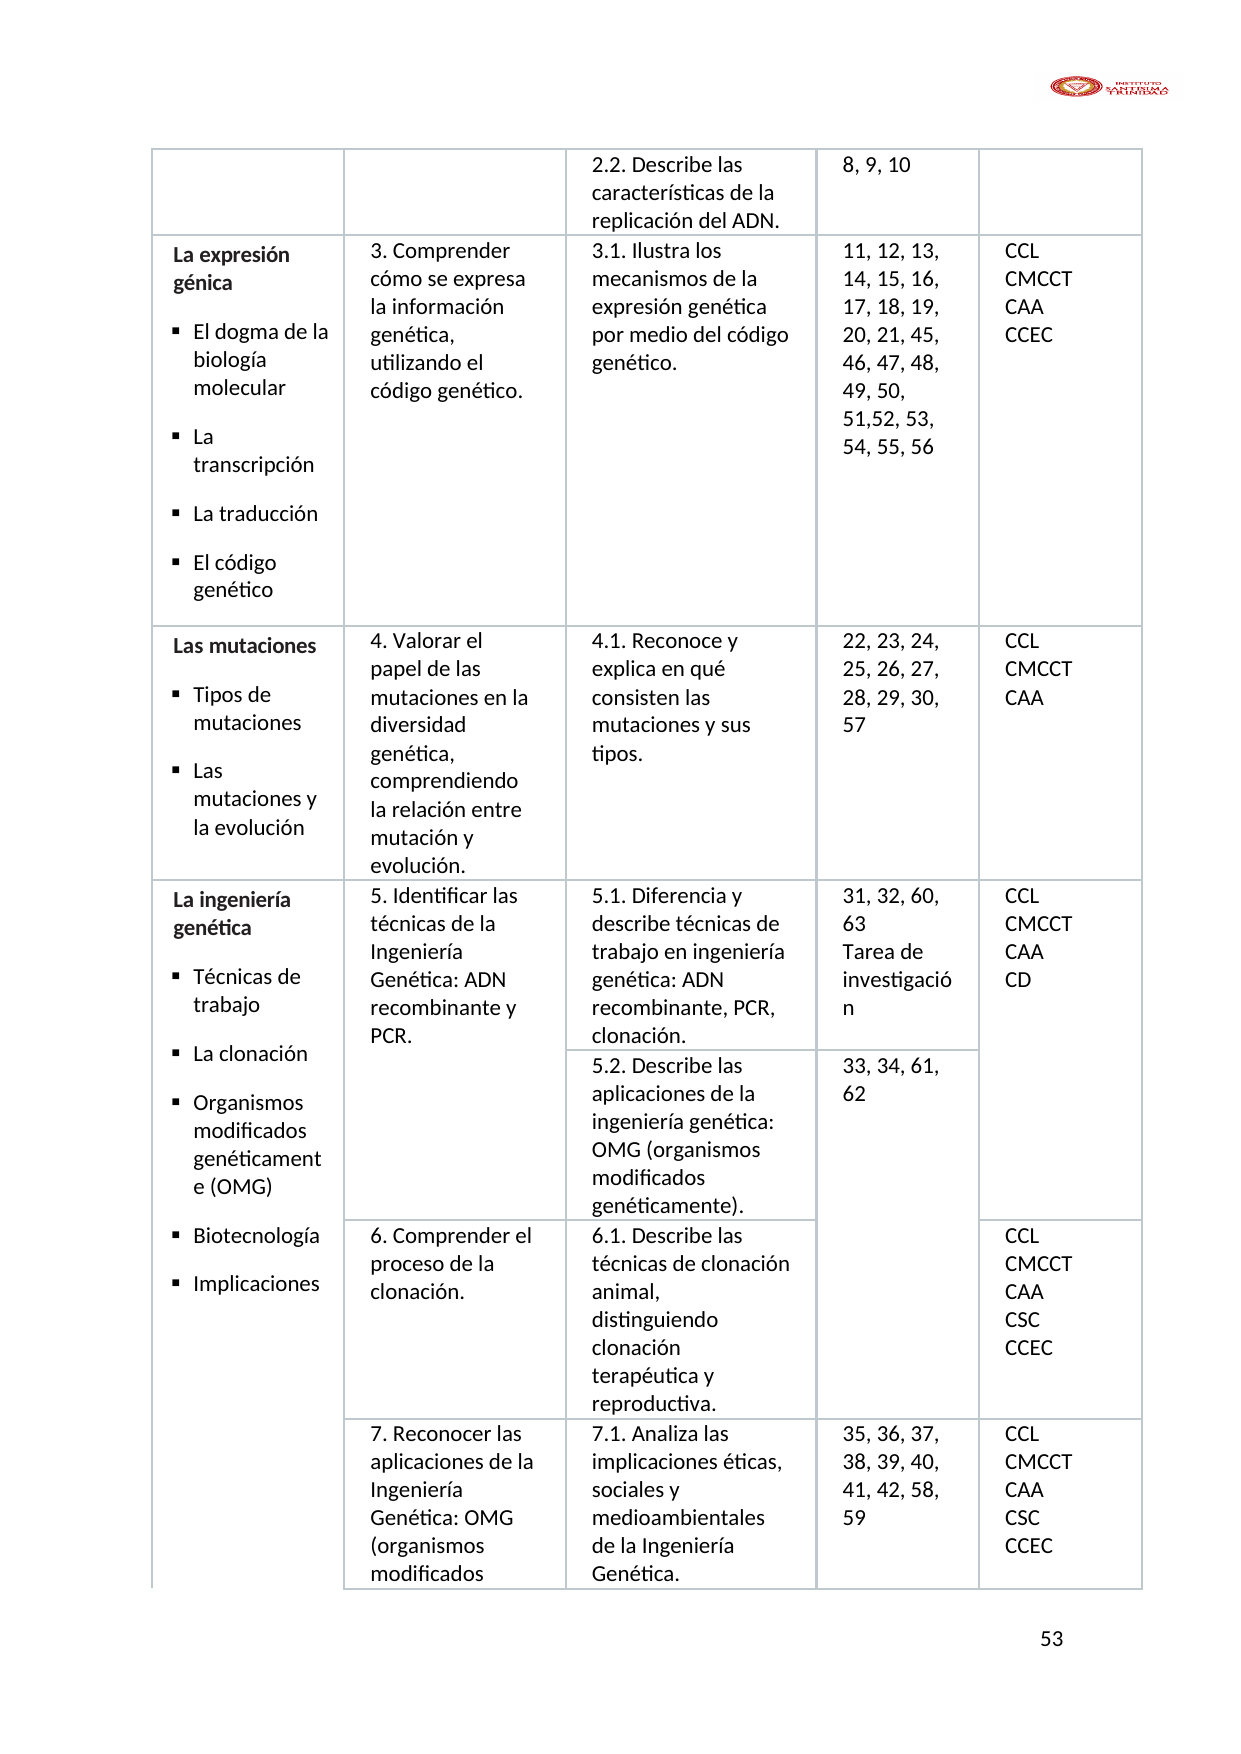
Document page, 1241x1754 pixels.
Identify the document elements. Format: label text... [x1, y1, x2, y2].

table_cell 5.2. Describe las aplicaciones de la ingeniería genética: OMG (organismos modificados genéticamente). [567, 1051, 815, 1219]
table_cell 6.1. Describe las técnicas de clonación animal, distinguiendo clonación terapéutica y reproductiva. [567, 1221, 815, 1417]
table_cell [980, 150, 1141, 234]
table_cell 22, 23, 24, 25, 26, 27, 28, 29, 30, 57 [818, 627, 978, 879]
table_cell 4.1. Reconoce y explica en qué consisten las mutaciones y sus tipos. [567, 627, 815, 879]
table_cell CCL CMCCT CAA CSC CCEC [980, 1221, 1141, 1417]
picture [1034, 73, 1185, 102]
table_cell 8, 9, 10 [818, 150, 978, 234]
table_cell CCL CMCCT CAA CD [980, 881, 1141, 1219]
table_cell 11, 12, 13, 14, 15, 16, 17, 18, 19, 20, 21, 45, 46, 47, 48, 49, 50, 51,52, 53, 54, 55, 56 [818, 236, 978, 624]
table_cell 31, 32, 60, 63 Tarea de investigación [818, 881, 978, 1049]
table_cell 5. Identificar las técnicas de la Ingeniería Genética: ADN recombinante y PCR. [345, 881, 565, 1219]
table_cell La ingeniería genética Técnicas de trabajo La clonación Organismos modificados genéticamente (OMG) Biotecnología Implicaciones [153, 881, 343, 1588]
table_cell [153, 150, 343, 234]
table_cell 35, 36, 37, 38, 39, 40, 41, 42, 58, 59 [818, 1420, 978, 1588]
table_cell 7.1. Analiza las implicaciones éticas, sociales y medioambientales de la Ingeniería Genética. [567, 1420, 815, 1588]
table_cell 4. Valorar el papel de las mutaciones en la diversidad genética, comprendiendo la relación entre mutación y evolución. [345, 627, 565, 879]
table_cell CCL CMCCT CAA CSC CCEC [980, 1420, 1141, 1588]
table_cell 6. Comprender el proceso de la clonación. [345, 1221, 565, 1417]
table_cell CCL CMCCT CAA [980, 627, 1141, 879]
table_cell 33, 34, 61, 62 [818, 1051, 978, 1417]
table_cell [345, 150, 565, 234]
table_cell 3.1. Ilustra los mecanismos de la expresión genética por medio del código genético. [567, 236, 815, 624]
table_cell 5.1. Diferencia y describe técnicas de trabajo en ingeniería genética: ADN recombinante, PCR, clonación. [567, 881, 815, 1049]
table_cell 3. Comprender cómo se expresa la información genética, utilizando el código genético. [345, 236, 565, 624]
table_cell CCL CMCCT CAA CCEC [980, 236, 1141, 624]
table_cell 7. Reconocer las aplicaciones de la Ingeniería Genética: OMG (organismos modificados [345, 1420, 565, 1588]
table_cell La expresión génica El dogma de la biología molecular La transcripción La traducción El código genético [153, 236, 343, 624]
table_cell 2.2. Describe las características de la replicación del ADN. [567, 150, 815, 234]
table_cell Las mutaciones Tipos de mutaciones Las mutaciones y la evolución [153, 627, 343, 879]
